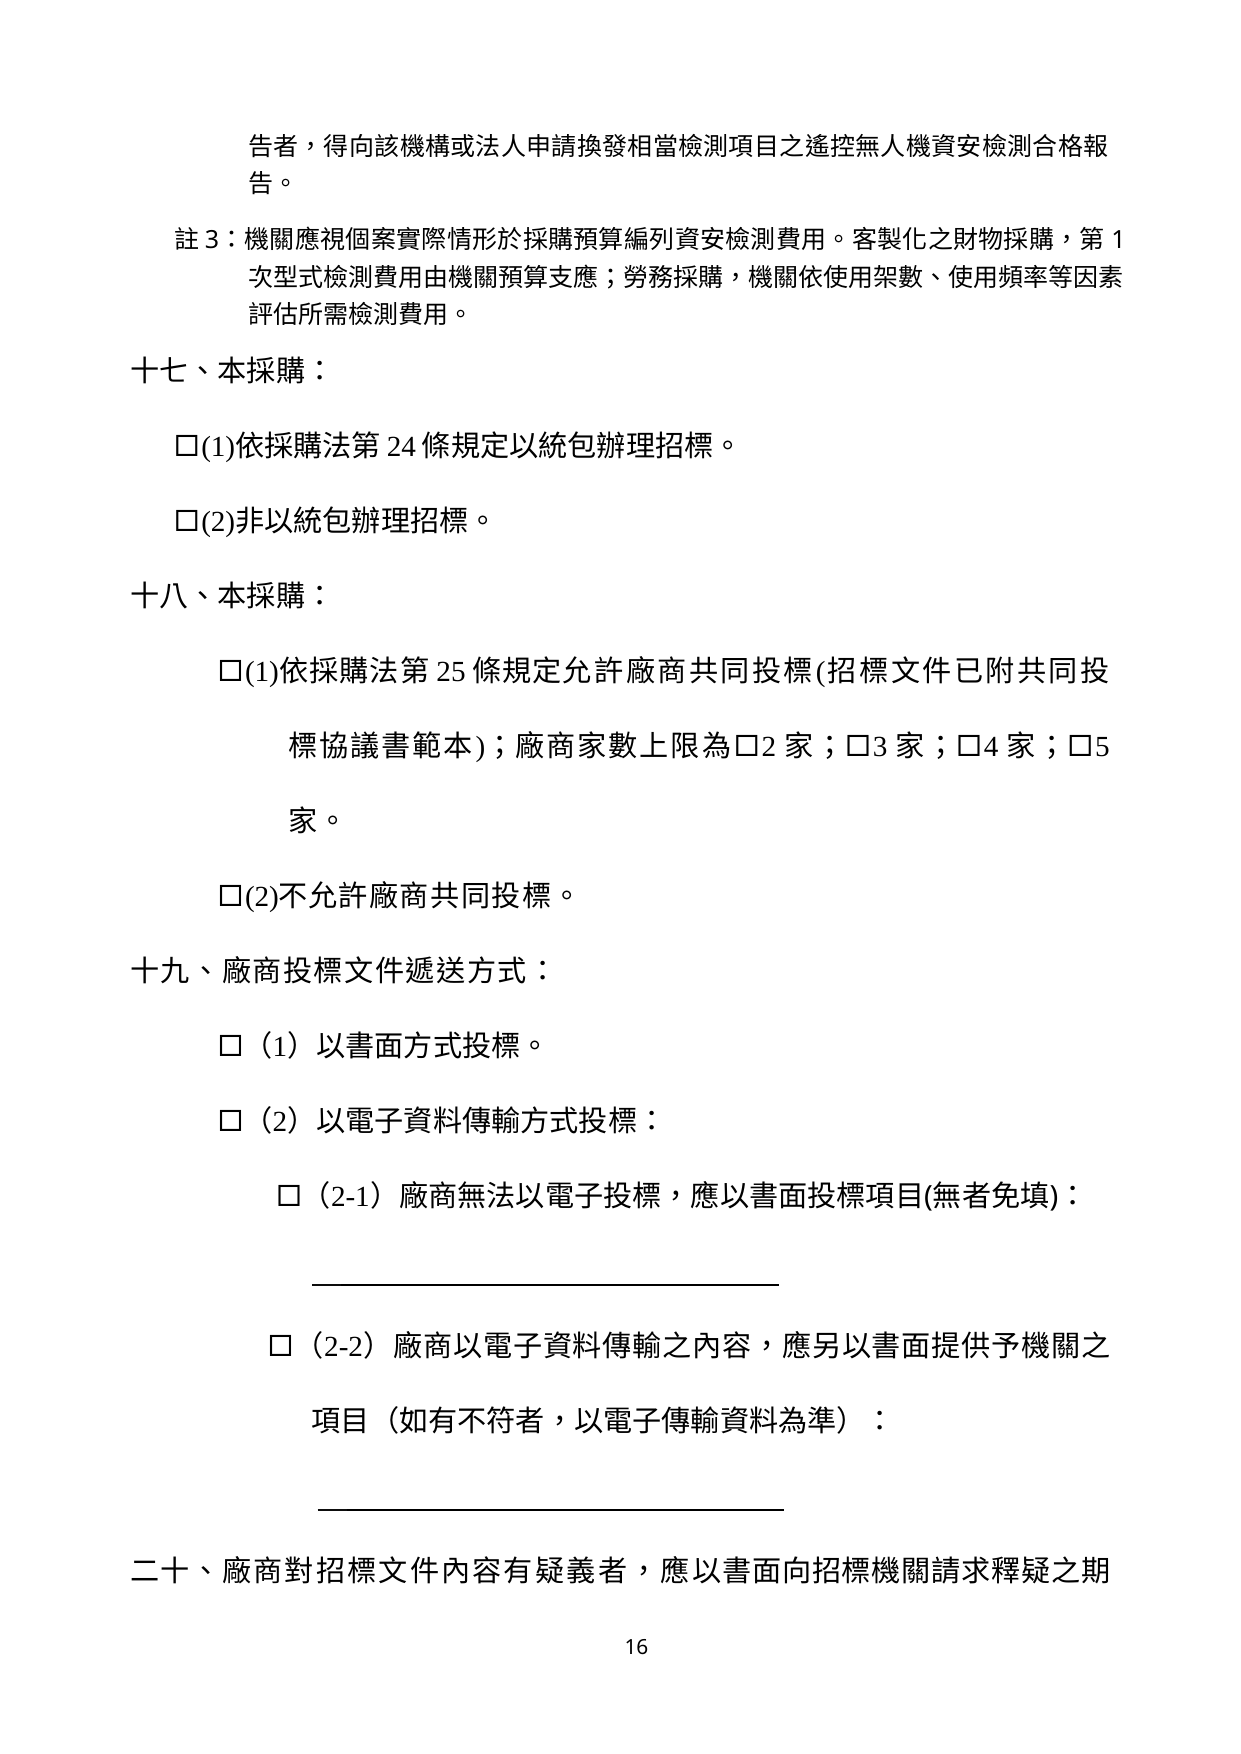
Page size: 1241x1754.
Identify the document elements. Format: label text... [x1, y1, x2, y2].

list 本採購： [130, 557, 1110, 632]
text （2-1）廠商無法以電子投標，應以書面投標項目(無者免填)： [217, 1157, 1110, 1232]
text 告者，得向該機構或法人申請換發相當檢測項目之遙控無人機資安檢測合格報告。 [174, 125, 1110, 200]
text （2）以電子資料傳輸方式投標： [217, 1082, 1110, 1157]
list 廠商對招標文件內容有疑義者，應以書面向招標機關請求釋疑之期 [130, 1532, 1110, 1607]
list 廠商投標文件遞送方式： [130, 932, 1110, 1007]
text (1)依採購法第24條規定以統包辦理招標。 [130, 407, 1110, 482]
text (2)非以統包辦理招標。 [130, 482, 1110, 557]
list 本採購： [130, 332, 1110, 407]
text （2-2）廠商以電子資料傳輸之內容，應另以書面提供予機關之項目（如有不符者，以電子傳輸資料為準）： [267, 1307, 1110, 1457]
text ００００ ０ [317, 1457, 1110, 1532]
text （1）以書面方式投標。 [217, 1007, 1110, 1082]
text ０００００ [217, 1232, 1110, 1307]
text 註3：機關應視個案實際情形於採購預算編列資安檢測費用。客製化之財物採購，第1次型式檢測費用由機關預算支應；勞務採購，機關依使用架數、使用頻率等因素評估所需檢測費用。 [174, 219, 1125, 332]
text (1)依採購法第25條規定允許廠商共同投標(招標文件已附共同投標協議書範本)；廠商家數上限為2家；3家；4家；5家。 [217, 632, 1110, 857]
text (2)不允許廠商共同投標。 [217, 857, 1110, 932]
